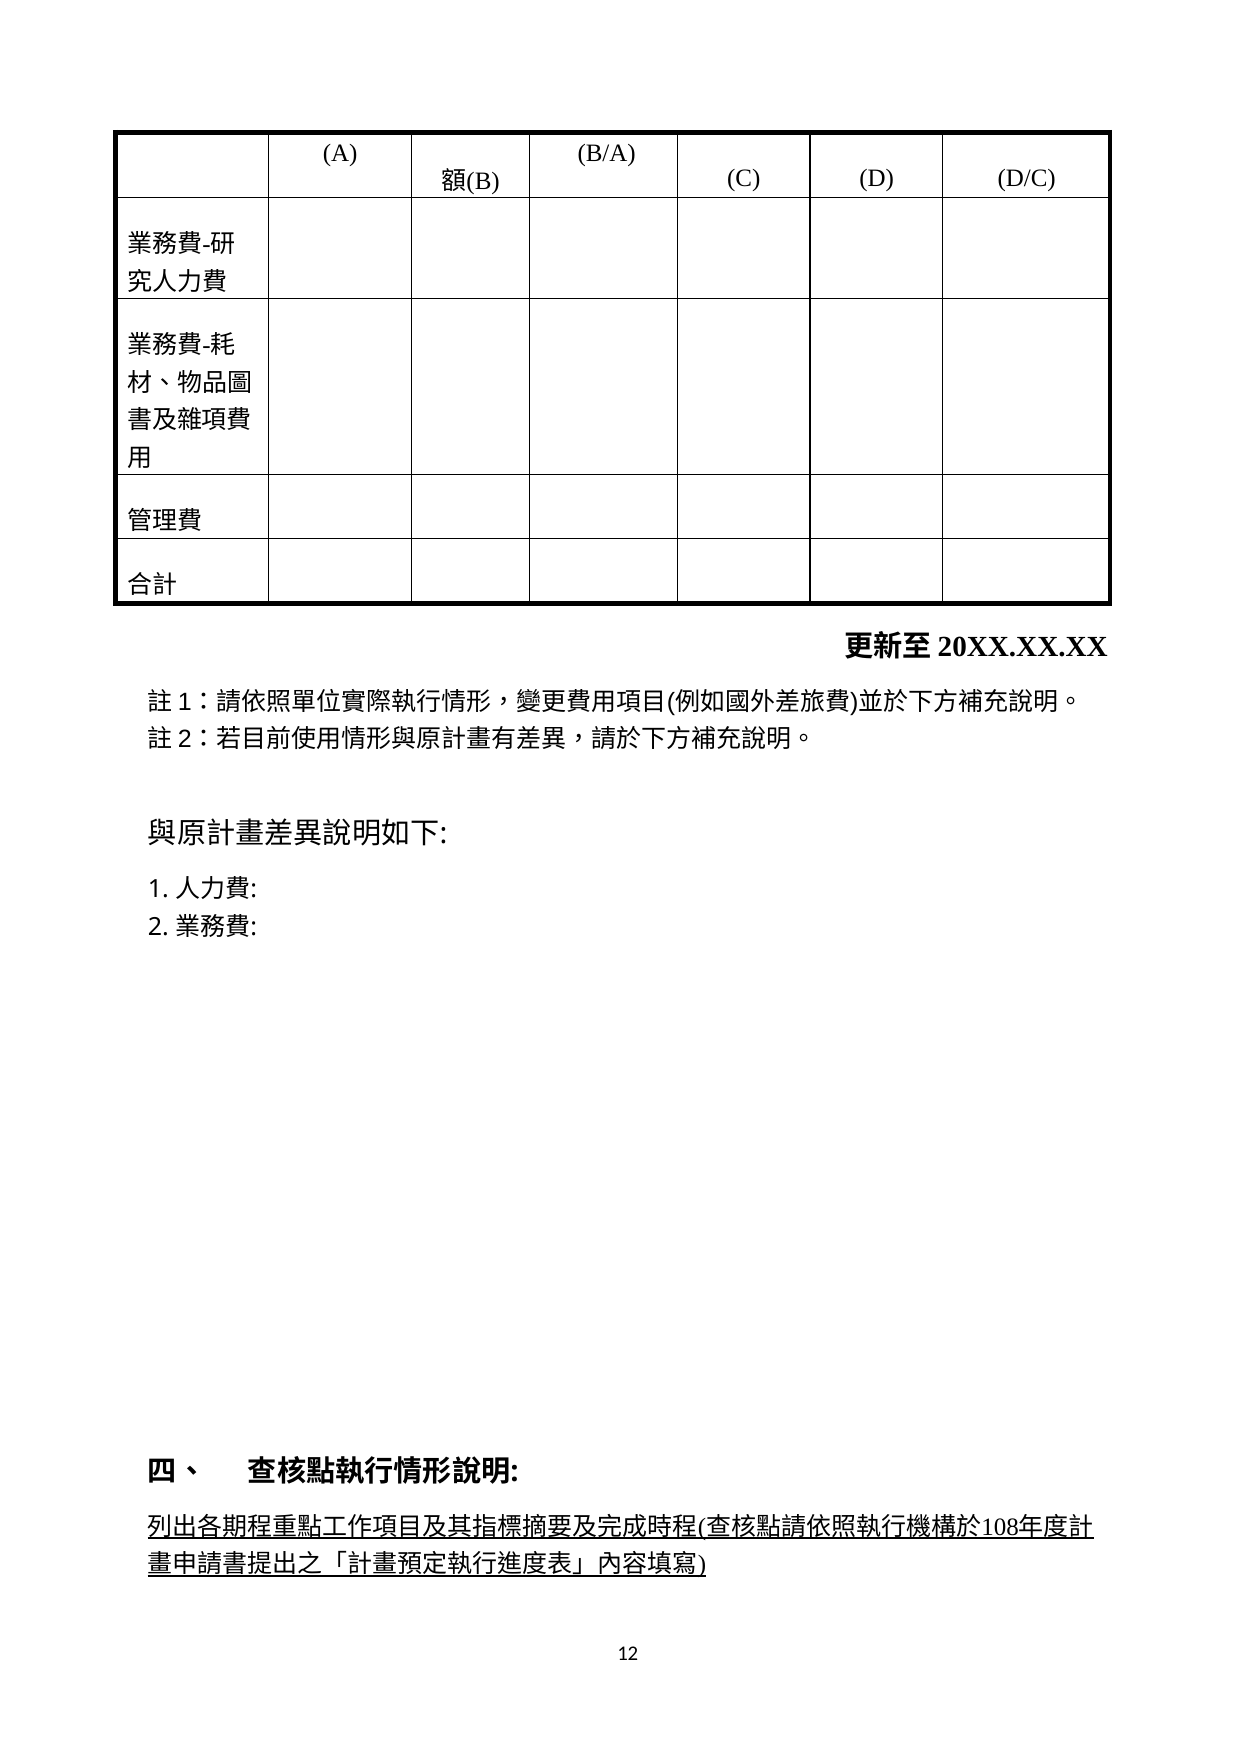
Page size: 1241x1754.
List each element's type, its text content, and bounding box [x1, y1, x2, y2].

table_cell [943, 475, 1108, 538]
text 1. 人力費: [148, 868, 1107, 906]
table_cell [811, 198, 942, 298]
table_header (B/A) [530, 135, 677, 197]
table_cell [811, 539, 942, 601]
table_cell [678, 539, 809, 601]
table_cell [412, 299, 529, 474]
text 更新至20XX.XX.XX [148, 606, 1107, 681]
table_cell [269, 539, 411, 601]
table_header 額(B) [412, 135, 529, 197]
table_cell [412, 475, 529, 538]
table_header (C) [678, 135, 809, 197]
table_cell [811, 299, 942, 474]
table_cell 合計 [118, 539, 268, 601]
table_header [118, 135, 268, 197]
table_cell [943, 539, 1108, 601]
text 與原計畫差異說明如下: [148, 793, 1107, 868]
text 2. 業務費: [148, 906, 1107, 943]
table_cell [412, 198, 529, 298]
table_cell [269, 475, 411, 538]
table_cell [269, 198, 411, 298]
table_cell [943, 299, 1108, 474]
table_cell [678, 198, 809, 298]
text 註2：若目前使用情形與原計畫有差異，請於下方補充說明。 [148, 718, 1107, 756]
table_cell [678, 475, 809, 538]
table_cell [269, 299, 411, 474]
table_cell 業務費-耗材、物品圖書及雜項費用 [118, 299, 268, 474]
table_header (D) [811, 135, 942, 197]
table_header (A) [269, 135, 411, 197]
table_cell [811, 475, 942, 538]
text 註1：請依照單位實際執行情形，變更費用項目(例如國外差旅費)並於下方補充說明。 [148, 681, 1107, 718]
table_header (D/C) [943, 135, 1108, 197]
table_cell [530, 539, 677, 601]
table_cell [530, 198, 677, 298]
subtitle 查核點執行情形說明: [148, 1431, 1107, 1506]
text 列出各期程重點工作項目及其指標摘要及完成時程(查核點請依照執行機構於108年度計畫申請書提出之「計畫預定執行進度表」內容填寫) [148, 1506, 1107, 1581]
table_cell 管理費 [118, 475, 268, 538]
table_cell [530, 299, 677, 474]
table_cell 業務費-研究人力費 [118, 198, 268, 298]
table_cell [943, 198, 1108, 298]
table_cell [412, 539, 529, 601]
table_cell [530, 475, 677, 538]
table_cell [678, 299, 809, 474]
